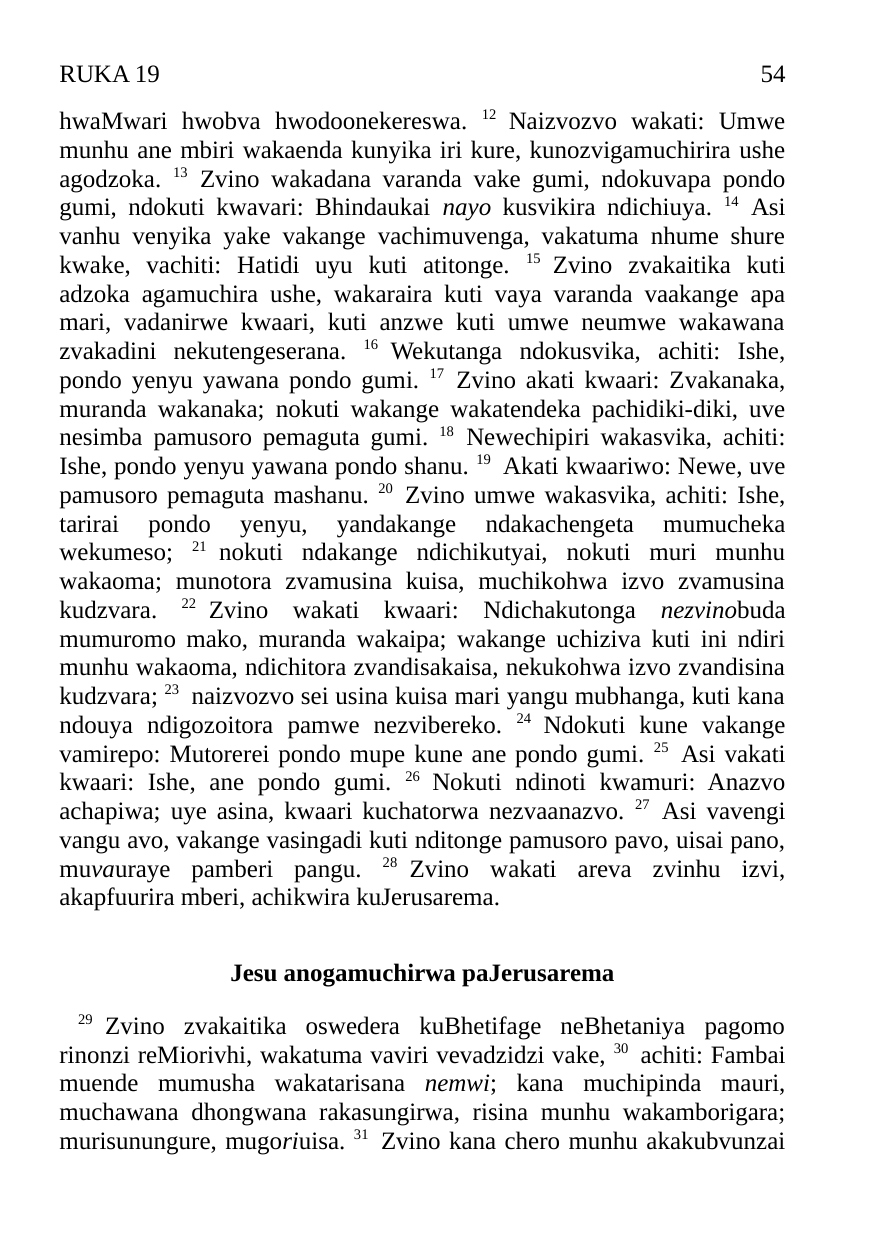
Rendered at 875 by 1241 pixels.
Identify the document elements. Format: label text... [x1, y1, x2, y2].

text hwaMwari hwobva hwodoonekereswa. 12 Naizvozvo wakati: Umwe munhu ane mbiri wakaenda kunyika iri kure, kunozvigamuchirira ushe agodzoka. 13 Zvino wakadana varanda vake gumi, ndokuvapa pondo gumi, ndokuti kwavari: Bhindaukai nayo kusvikira ndichiuya. 14 Asi vanhu venyika yake vakange vachimuvenga, vakatuma nhume shure kwake, vachiti: Hatidi uyu kuti atitonge. 15 Zvino zvakaitika kuti adzoka agamuchira ushe, wakaraira kuti vaya varanda vaakange apa mari, vadanirwe kwaari, kuti anzwe kuti umwe neumwe wakawana zvakadini nekutengeserana. 16 Wekutanga ndokusvika, achiti: Ishe, pondo yenyu yawana pondo gumi. 17 Zvino akati kwaari: Zvakanaka, muranda wakanaka; nokuti wakange wakatendeka pachidiki-diki, uve nesimba pamusoro pemaguta gumi. 18 Newechipiri wakasvika, achiti: Ishe, pondo yenyu yawana pondo shanu. 19 Akati kwaariwo: Newe, uve pamusoro pemaguta mashanu. 20 Zvino umwe wakasvika, achiti: Ishe, tarirai pondo yenyu, yandakange ndakachengeta mumucheka wekumeso; 21 nokuti ndakange ndichikutyai, nokuti muri munhu wakaoma; munotora zvamusina kuisa, muchikohwa izvo zvamusina kudzvara. 22 Zvino wakati kwaari: Ndichakutonga nezvinobuda mumuromo mako, muranda wakaipa; wakange uchiziva kuti ini ndiri munhu wakaoma, ndichitora zvandisakaisa, nekukohwa izvo zvandisina kudzvara; 23 naizvozvo sei usina kuisa mari yangu mubhanga, kuti kana ndouya ndigozoitora pamwe nezvibereko. 24 Ndokuti kune vakange vamirepo: Mutorerei pondo mupe kune ane pondo gumi. 25 Asi vakati kwaari: Ishe, ane pondo gumi. 26 Nokuti ndinoti kwamuri: Anazvo achapiwa; uye asina, kwaari kuchatorwa nezvaanazvo. 27 Asi vavengi vangu avo, vakange vasingadi kuti nditonge pamusoro pavo, uisai pano, muvauraye pamberi pangu. 28 Zvino wakati areva zvinhu izvi, akapfuurira mberi, achikwira kuJerusarema. [59, 106, 786, 911]
text 29 Zvino zvakaitika oswedera kuBhetifage neBhetaniya pagomo rinonzi reMiorivhi, wakatuma vaviri vevadzidzi vake, 30 achiti: Fambai muende mumusha wakatarisana nemwi; kana muchipinda mauri, muchawana dhongwana rakasungirwa, risina munhu wakamborigara; murisunungure, mugoriuisa. 31 Zvino kana chero munhu akakubvunzai [59, 1011, 786, 1155]
text Jesu anogamuchirwa paJerusarema [59, 958, 786, 987]
